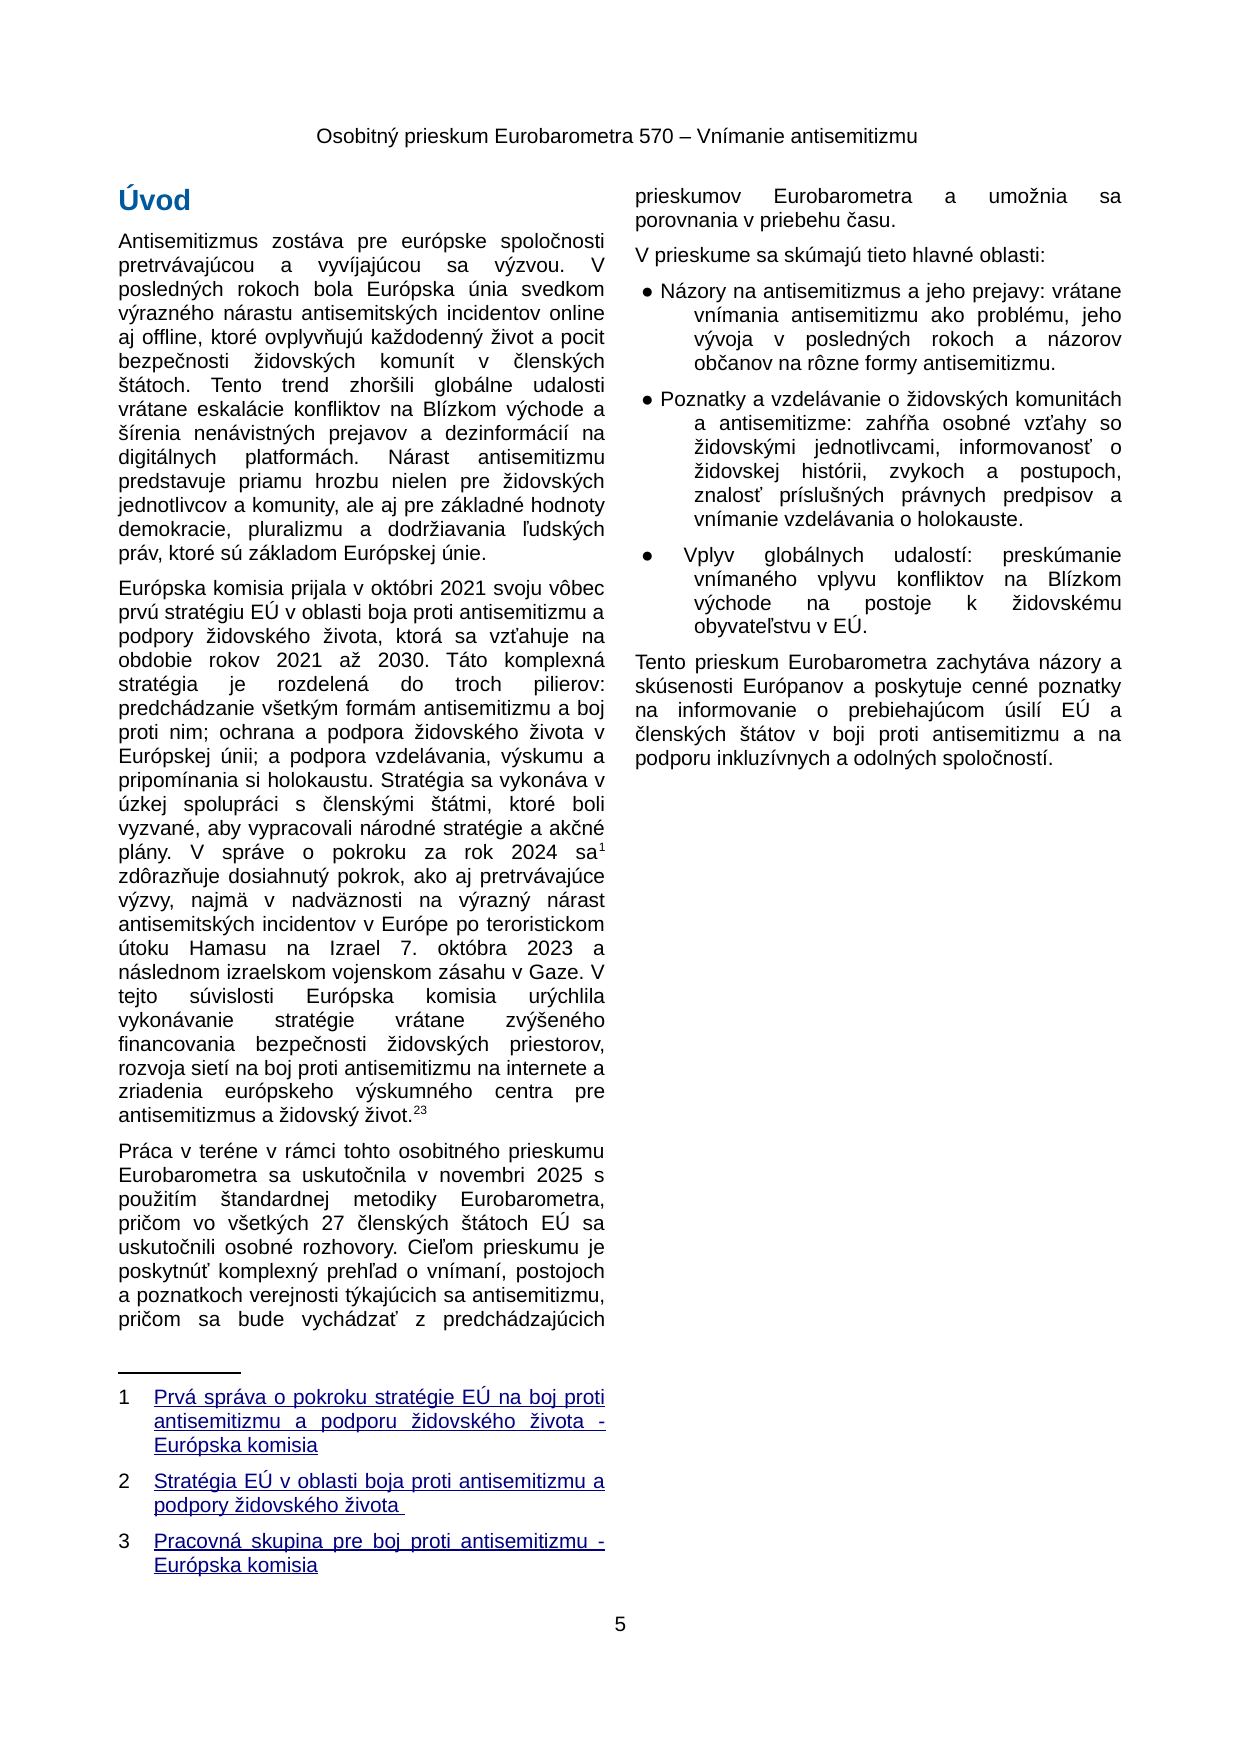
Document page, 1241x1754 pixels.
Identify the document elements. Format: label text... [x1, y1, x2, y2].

text prieskumov Eurobarometra a umožnia sa porovnania v priebehu času. [635, 183, 1122, 231]
text Úvod [118, 183, 605, 217]
text ● Poznatky a vzdelávanie o židovských komunitách a antisemitizme: zahŕňa osobné vzťahy so židovskými jednotlivcami, informovanosť o židovskej histórii, zvykoch a postupoch, znalosť príslušných právnych predpisov a vnímanie vzdelávania o holokauste. [641, 387, 1122, 531]
text ● Vplyv globálnych udalostí: preskúmanie vnímaného vplyvu konfliktov na Blízkom východe na postoje k židovskému obyvateľstvu v EÚ. [641, 542, 1122, 638]
text Európska komisia prijala v októbri 2021 svoju vôbec prvú stratégiu EÚ v oblasti boja proti antisemitizmu a podpory židovského života, ktorá sa vzťahuje na obdobie rokov 2021 až 2030. Táto komplexná stratégia je rozdelená do troch pilierov: predchádzanie všetkým formám antisemitizmu a boj proti nim; ochrana a podpora židovského života v Európskej únii; a podpora vzdelávania, výskumu a pripomínania si holokaustu. Stratégia sa vykonáva v úzkej spolupráci s členskými štátmi, ktoré boli vyzvané, aby vypracovali národné stratégie a akčné plány. V správe o pokroku za rok 2024 sa zdôrazňuje dosiahnutý pokrok, ako aj pretrvávajúce výzvy, najmä v nadväznosti na výrazný nárast antisemitských incidentov v Európe po teroristickom útoku Hamasu na Izrael 7. októbra 2023 a následnom izraelskom vojenskom zásahu v Gaze. V tejto súvislosti Európska komisia urýchlila vykonávanie stratégie vrátane zvýšeného financovania bezpečnosti židovských priestorov, rozvoja sietí na boj proti antisemitizmu na internete a zriadenia európskeho výskumného centra pre antisemitizmus a židovský život. [118, 576, 605, 1127]
text Práca v teréne v rámci tohto osobitného prieskumu Eurobarometra sa uskutočnila v novembri 2025 s použitím štandardnej metodiky Eurobarometra, pričom vo všetkých 27 členských štátoch EÚ sa uskutočnili osobné rozhovory. Cieľom prieskumu je poskytnúť komplexný prehľad o vnímaní, postojoch a poznatkoch verejnosti týkajúcich sa antisemitizmu, pričom sa bude vychádzať z predchádzajúcich [118, 1139, 605, 1331]
text Prvá správa o pokroku stratégie EÚ na boj proti antisemitizmu a podporu židovského života - Európska komisia [118, 1385, 605, 1457]
text Pracovná skupina pre boj proti antisemitizmu - Európska komisia [118, 1528, 605, 1576]
text ● Názory na antisemitizmus a jeho prejavy: vrátane vnímania antisemitizmu ako problému, jeho vývoja v posledných rokoch a názorov občanov na rôzne formy antisemitizmu. [641, 279, 1122, 375]
text V prieskume sa skúmajú tieto hlavné oblasti: [635, 243, 1122, 267]
text Antisemitizmus zostáva pre európske spoločnosti pretrvávajúcou a vyvíjajúcou sa výzvou. V posledných rokoch bola Európska únia svedkom výrazného nárastu antisemitských incidentov online aj offline, ktoré ovplyvňujú každodenný život a pocit bezpečnosti židovských komunít v členských štátoch. Tento trend zhoršili globálne udalosti vrátane eskalácie konfliktov na Blízkom východe a šírenia nenávistných prejavov a dezinformácií na digitálnych platformách. Nárast antisemitizmu predstavuje priamu hrozbu nielen pre židovských jednotlivcov a komunity, ale aj pre základné hodnoty demokracie, pluralizmu a dodržiavania ľudských práv, ktoré sú základom Európskej únie. [118, 229, 605, 564]
text Stratégia EÚ v oblasti boja proti antisemitizmu a podpory židovského života [118, 1469, 605, 1517]
text Tento prieskum Eurobarometra zachytáva názory a skúsenosti Európanov a poskytuje cenné poznatky na informovanie o prebiehajúcom úsilí EÚ a členských štátov v boji proti antisemitizmu a na podporu inkluzívnych a odolných spoločností. [635, 650, 1122, 770]
